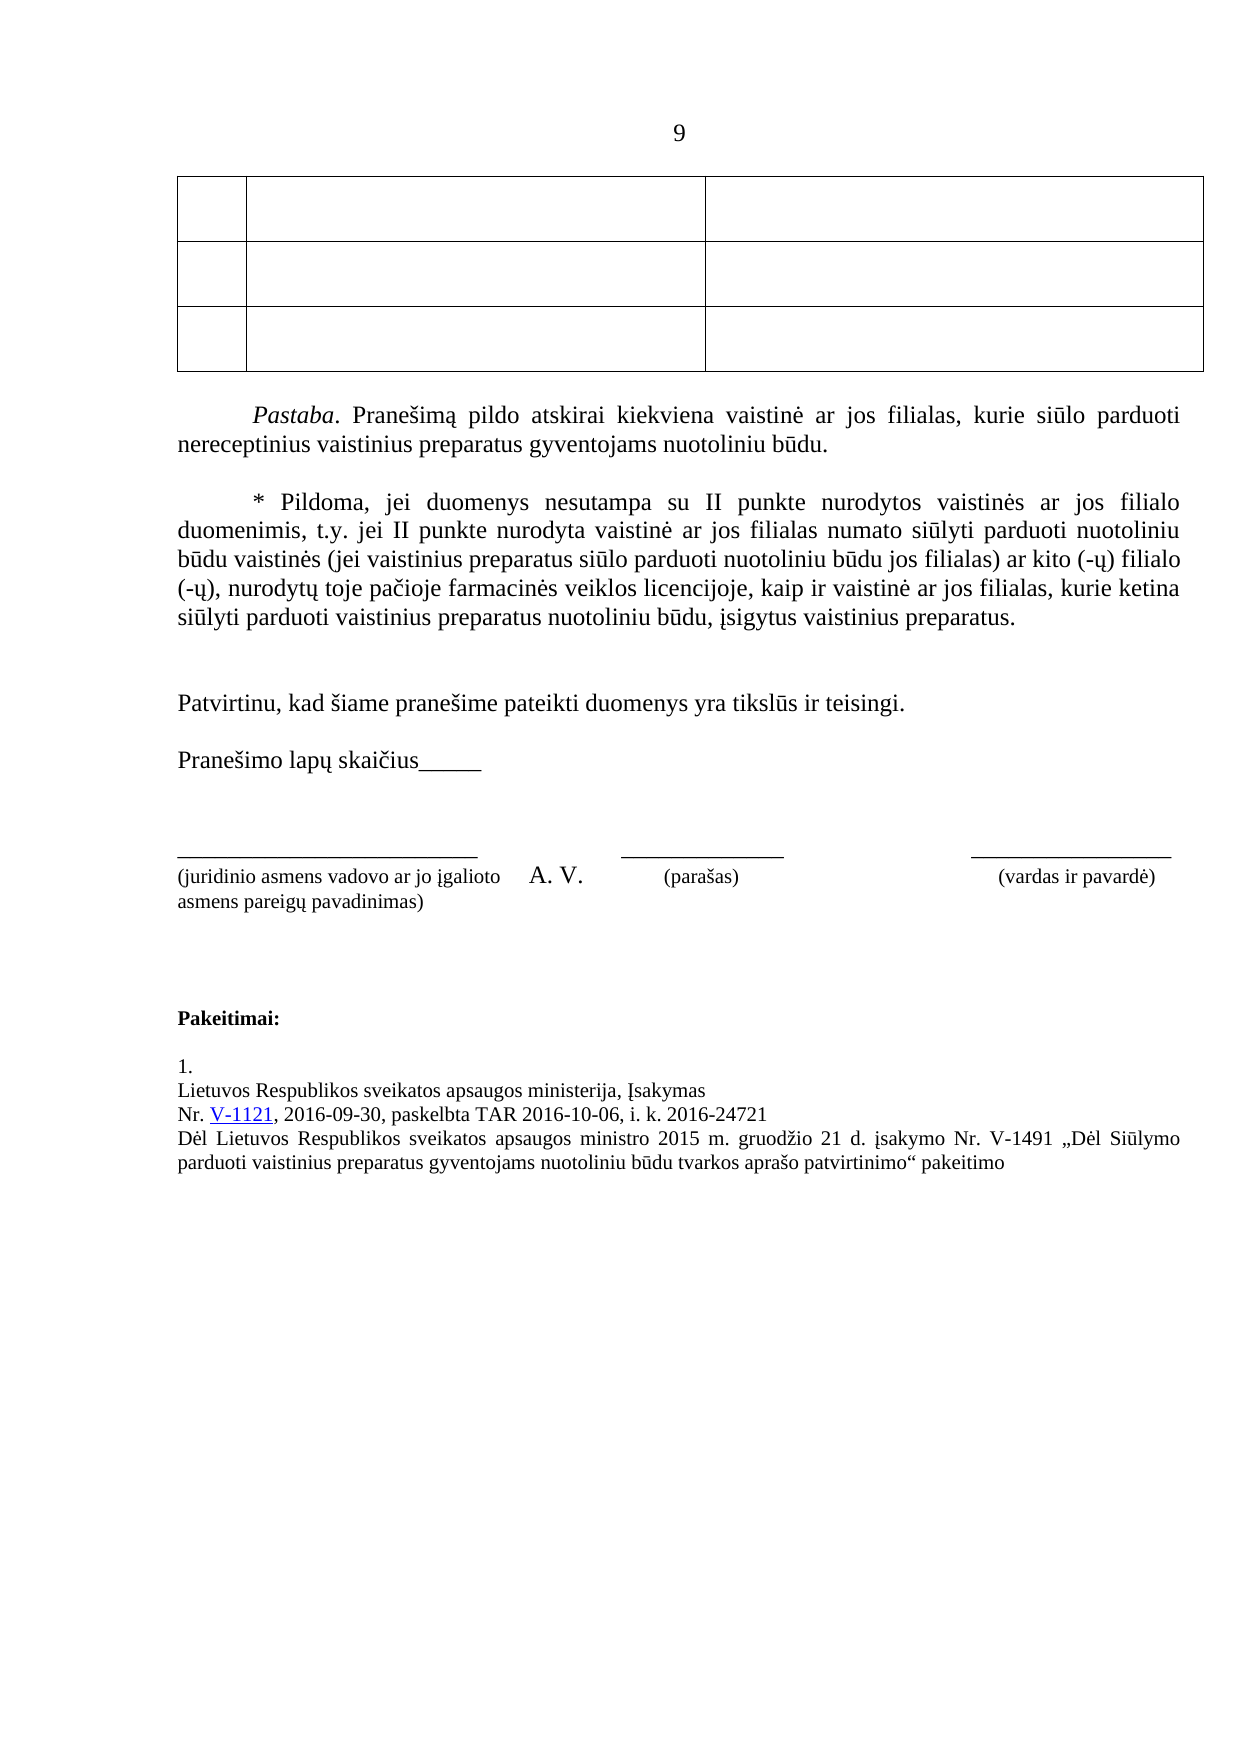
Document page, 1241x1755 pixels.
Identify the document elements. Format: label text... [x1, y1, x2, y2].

text Pakeitimai: [177, 1006, 1181, 1030]
table_cell [247, 307, 705, 371]
table_cell [706, 242, 1203, 306]
text 1. [177, 1054, 1181, 1078]
table_cell [247, 242, 705, 306]
text Pastaba. Pranešimą pildo atskirai kiekviena vaistinė ar jos filialas, kurie siūlo parduoti nereceptinius vaistinius preparatus gyventojams nuotoliniu būdu. [177, 400, 1181, 458]
text asmens pareigų pavadinimas) [177, 889, 1171, 913]
text Patvirtinu, kad šiame pranešime pateikti duomenys yra tikslūs ir teisingi. [177, 688, 1181, 717]
text Dėl Lietuvos Respublikos sveikatos apsaugos ministro 2015 m. gruodžio 21 d. įsakymo Nr. V-1491 „Dėl Siūlymo parduoti vaistinius preparatus gyventojams nuotoliniu būdu tvarkos aprašo patvirtinimo“ pakeitimo [177, 1126, 1181, 1174]
text ________________________ _____________ ________________ [177, 832, 1171, 860]
text Lietuvos Respublikos sveikatos apsaugos ministerija, Įsakymas [177, 1078, 1181, 1102]
table_cell [706, 307, 1203, 371]
text * Pildoma, jei duomenys nesutampa su II punkte nurodytos vaistinės ar jos filialo duomenimis, t.y. jei II punkte nurodyta vaistinė ar jos filialas numato siūlyti parduoti nuotoliniu būdu vaistinės (jei vaistinius preparatus siūlo parduoti nuotoliniu būdu jos filialas) ar kito (-ų) filialo (-ų), nurodytų toje pačioje farmacinės veiklos licencijoje, kaip ir vaistinė ar jos filialas, kurie ketina siūlyti parduoti vaistinius preparatus nuotoliniu būdu, įsigytus vaistinius preparatus. [177, 487, 1181, 630]
text (juridinio asmens vadovo ar jo įgalioto A. V. (parašas) (vardas ir pavardė) [177, 860, 1171, 889]
table_cell [178, 177, 246, 241]
text Pranešimo lapų skaičius_____ [177, 745, 1171, 774]
table_cell [178, 242, 246, 306]
text Nr. V-1121, 2016-09-30, paskelbta TAR 2016-10-06, i. k. 2016-24721 [177, 1102, 1181, 1126]
table_cell [706, 177, 1203, 241]
table_cell [178, 307, 246, 371]
table_cell [247, 177, 705, 241]
